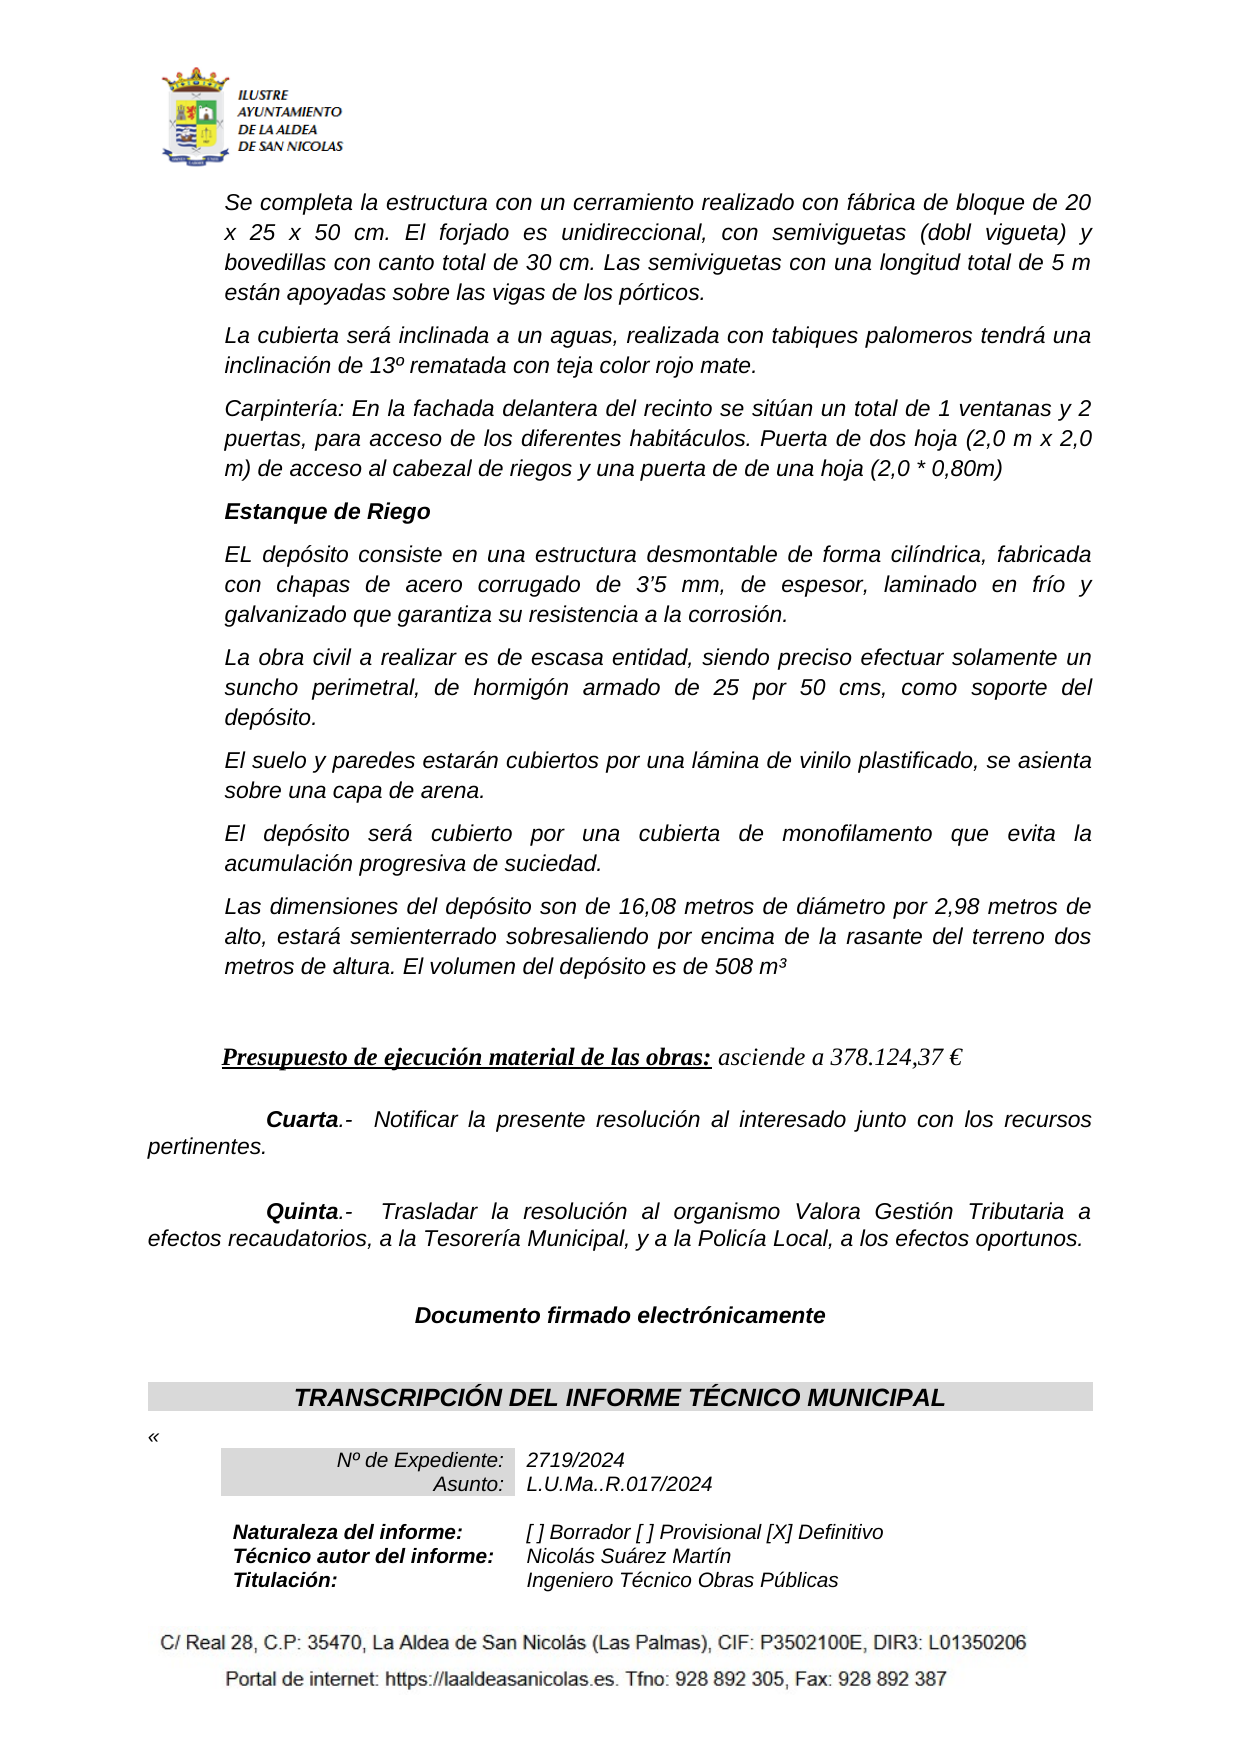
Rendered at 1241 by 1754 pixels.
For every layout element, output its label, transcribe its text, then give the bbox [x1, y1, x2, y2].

table_cell Asunto: [221, 1472, 515, 1496]
table_cell Titulación: [221, 1568, 515, 1591]
table_header Nº de Expediente: [221, 1448, 515, 1472]
text Documento firmado electrónicamente [148, 1302, 1093, 1329]
text Carpintería: En la fachada delantera del recinto se sitúan un total de 1 ventanas y 2 puertas, para acceso de los diferentes habitáculos. Puerta de dos hoja (2,0 m x 2,0 m) de acceso al cabezal de riegos y una puerta de de una hoja (2,0 * 0,80m) [224, 395, 1093, 481]
text Estanque de Riego [224, 498, 1093, 524]
text El suelo y paredes estarán cubiertos por una lámina de vinilo plastificado, se asienta sobre una capa de arena. [224, 747, 1093, 803]
picture [148, 59, 359, 174]
text El depósito será cubierto por una cubierta de monofilamento que evita la acumulación progresiva de suciedad. [224, 820, 1093, 876]
text Las dimensiones del depósito son de 16,08 metros de diámetro por 2,98 metros de alto, estará semienterrado sobresaliendo por encima de la rasante del terreno dos metros de altura. El volumen del depósito es de 508 m³ [224, 893, 1093, 979]
table_cell Nicolás Suárez Martín [515, 1544, 1085, 1567]
table_cell Ingeniero Técnico Obras Públicas [515, 1568, 1085, 1591]
table_header [ ] Borrador [ ] Provisional [X] Definitivo [515, 1520, 1085, 1543]
text La obra civil a realizar es de escasa entidad, siendo preciso efectuar solamente un suncho perimetral, de hormigón armado de 25 por 50 cms, como soporte del depósito. [224, 644, 1093, 730]
text Se completa la estructura con un cerramiento realizado con fábrica de bloque de 20 x 25 x 50 cm. El forjado es unidireccional, con semiviguetas (dobl vigueta) y bovedillas con canto total de 30 cm. Las semiviguetas con una longitud total de 5 m están apoyadas sobre las vigas de los pórticos. [224, 188, 1093, 305]
text TRANSCRIPCIÓN DEL INFORME TÉCNICO MUNICIPAL [148, 1382, 1093, 1411]
text Cuarta.- Notificar la presente resolución al interesado junto con los recursos pertinentes. [148, 1106, 1093, 1159]
text La cubierta será inclinada a un aguas, realizada con tabiques palomeros tendrá una inclinación de 13º rematada con teja color rojo mate. [224, 322, 1093, 378]
text EL depósito consiste en una estructura desmontable de forma cilíndrica, fabricada con chapas de acero corrugado de 3’5 mm, de espesor, laminado en frío y galvanizado que garantiza su resistencia a la corrosión. [224, 541, 1093, 627]
table_cell L.U.Ma..R.017/2024 [515, 1472, 1085, 1496]
text Presupuesto de ejecución material de las obras: asciende a 378.124,37 € [221, 1042, 1071, 1071]
table_header 2719/2024 [515, 1448, 1085, 1472]
table_cell Técnico autor del informe: [221, 1544, 515, 1567]
text Quinta.- Trasladar la resolución al organismo Valora Gestión Tributaria a efectos recaudatorios, a la Tesorería Municipal, y a la Policía Local, a los efectos oportunos. [148, 1198, 1093, 1251]
picture [148, 1626, 1033, 1695]
text « [148, 1424, 1093, 1448]
table_header Naturaleza del informe: [221, 1520, 515, 1543]
